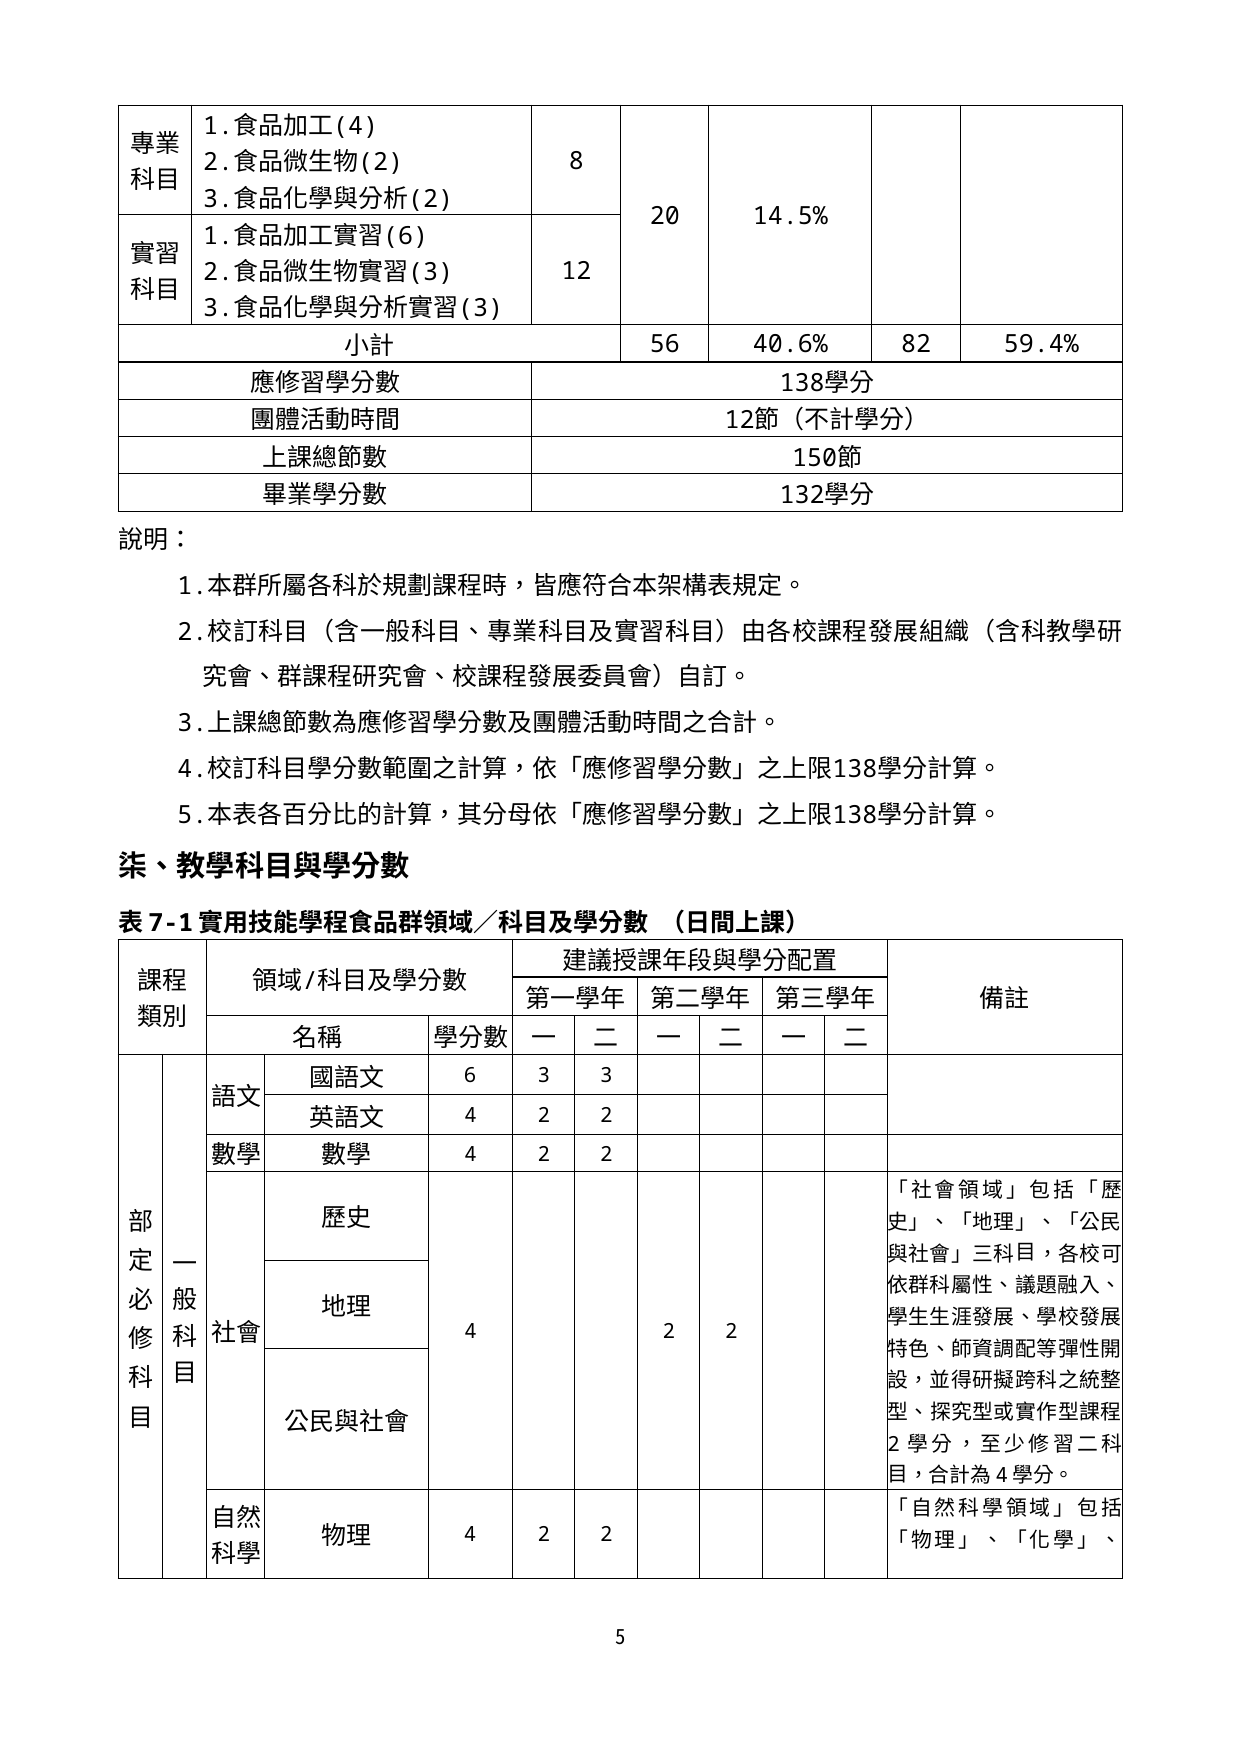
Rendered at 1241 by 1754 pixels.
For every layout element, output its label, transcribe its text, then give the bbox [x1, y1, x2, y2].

table_cell 3 [513, 1055, 574, 1094]
table_cell 3 [575, 1055, 637, 1094]
table_cell [825, 1135, 887, 1171]
table_cell 畢業學分數 [119, 474, 531, 511]
table_cell [700, 1095, 762, 1134]
table_cell 一 [763, 1016, 824, 1054]
text 4.校訂科目學分數範圍之計算，依「應修習學分數」之上限138學分計算。 [177, 741, 1122, 787]
table_cell [872, 106, 960, 324]
table_cell 英語文 [265, 1095, 428, 1134]
table_cell 138學分 [532, 363, 1122, 399]
table_cell [638, 1055, 699, 1094]
text 5.本表各百分比的計算，其分母依「應修習學分數」之上限138學分計算。 [177, 787, 1122, 832]
table_cell [513, 1172, 574, 1489]
table_header 備註 [888, 940, 1122, 1054]
table_cell 2 [575, 1135, 637, 1171]
table_cell 專業科目 [119, 106, 191, 214]
table_cell 二 [700, 1016, 762, 1054]
table_cell 團體活動時間 [119, 400, 531, 436]
text 表7-1實用技能學程食品群領域／科目及學分數 （日間上課） [118, 893, 1122, 939]
table_cell 2 [513, 1490, 574, 1577]
table_cell [763, 1095, 824, 1134]
table_cell 12 [532, 215, 620, 324]
table_cell [700, 1055, 762, 1094]
table_cell [763, 1490, 824, 1577]
table_cell 4 [429, 1135, 512, 1171]
table_cell 上課總節數 [119, 437, 531, 473]
table_cell 歷史 [265, 1172, 428, 1260]
table_cell 14.5% [709, 106, 871, 324]
table_cell 150節 [532, 437, 1122, 473]
table_cell 二 [575, 1016, 637, 1054]
table_cell 地理 [265, 1261, 428, 1348]
table_cell 6 [429, 1055, 512, 1094]
table_cell 2 [638, 1172, 699, 1489]
table_cell [763, 1055, 824, 1094]
table_cell 社會 [207, 1172, 264, 1489]
table_cell [638, 1095, 699, 1134]
table_cell [763, 1172, 824, 1489]
table_cell 12節（不計學分） [532, 400, 1122, 436]
text 說明： [118, 512, 1122, 557]
table_cell 應修習學分數 [119, 363, 531, 399]
table_cell [700, 1490, 762, 1577]
table_cell [638, 1490, 699, 1577]
table_cell 一般科目 [163, 1055, 206, 1577]
table_cell 2 [575, 1490, 637, 1577]
table_cell 一 [513, 1016, 574, 1054]
table_cell [825, 1172, 887, 1489]
table_header 建議授課年段與學分配置 [513, 940, 887, 976]
table_cell 132學分 [532, 474, 1122, 511]
table_cell [825, 1490, 887, 1577]
table_cell 數學 [265, 1135, 428, 1171]
table_cell 4 [429, 1172, 512, 1489]
table_cell 82 [872, 325, 960, 361]
table_cell 2 [513, 1135, 574, 1171]
table_cell 自然 科學 [207, 1490, 264, 1577]
table_cell [888, 1055, 1122, 1134]
table_cell 實習科目 [119, 215, 191, 324]
table_cell [961, 106, 1122, 324]
table_cell 一 [638, 1016, 699, 1054]
table_cell [825, 1055, 887, 1094]
table_cell 1.食品加工實習(6) 2.食品微生物實習(3) 3.食品化學與分析實習(3) [192, 215, 531, 324]
table_cell 4 [429, 1095, 512, 1134]
table_cell 小計 [119, 325, 620, 361]
table_cell [825, 1095, 887, 1134]
table_cell [763, 1135, 824, 1171]
table_cell 40.6% [709, 325, 871, 361]
table_cell 56 [621, 325, 708, 361]
table_cell [638, 1135, 699, 1171]
table_cell 2 [513, 1095, 574, 1134]
text 柒、教學科目與學分數 [118, 840, 1122, 886]
table_cell 部定必修科目 [119, 1055, 162, 1577]
table_cell 2 [700, 1172, 762, 1489]
table_header 領域/科目及學分數 [207, 940, 512, 1015]
text 2.校訂科目（含一般科目、專業科目及實習科目）由各校課程發展組織（含科教學研究會、群課程研究會、校課程發展委員會）自訂。 [177, 603, 1122, 695]
table_cell 學分數 [429, 1016, 512, 1054]
table_cell 國語文 [265, 1055, 428, 1094]
table_cell 物理 [265, 1490, 428, 1577]
text 3.上課總節數為應修習學分數及團體活動時間之合計。 [177, 695, 1122, 741]
table_cell 第二學年 [638, 978, 762, 1015]
table_cell 名稱 [207, 1016, 428, 1054]
table_cell 「社會領域」包括「歷史」、「地理」、「公民與社會」三科目，各校可依群科屬性、議題融入、學生生涯發展、學校發展特色、師資調配等彈性開設，並得研擬跨科之統整型、探究型或實作型課程2學分，至少修習二科目，合計為4學分。 [888, 1172, 1122, 1489]
table_cell 1.食品加工(4) 2.食品微生物(2) 3.食品化學與分析(2) [192, 106, 531, 214]
table_cell [575, 1172, 637, 1489]
table_cell 第一學年 [513, 978, 637, 1015]
table_cell 20 [621, 106, 708, 324]
table_cell 4 [429, 1490, 512, 1577]
table_cell 8 [532, 106, 620, 214]
table_cell 語文 [207, 1055, 264, 1134]
table_header 課程 類別 [119, 940, 206, 1054]
table_cell [700, 1135, 762, 1171]
table_cell 數學 [207, 1135, 264, 1171]
table_cell 公民與社會 [265, 1349, 428, 1489]
table_cell [888, 1135, 1122, 1171]
table_cell 2 [575, 1095, 637, 1134]
text 1.本群所屬各科於規劃課程時，皆應符合本架構表規定。 [177, 557, 1122, 603]
table_cell 59.4% [961, 325, 1122, 361]
table_cell 第三學年 [763, 978, 887, 1015]
table_cell 「自然科學領域」包括「物理」、「化學」、 [888, 1490, 1122, 1577]
table_cell 二 [825, 1016, 887, 1054]
